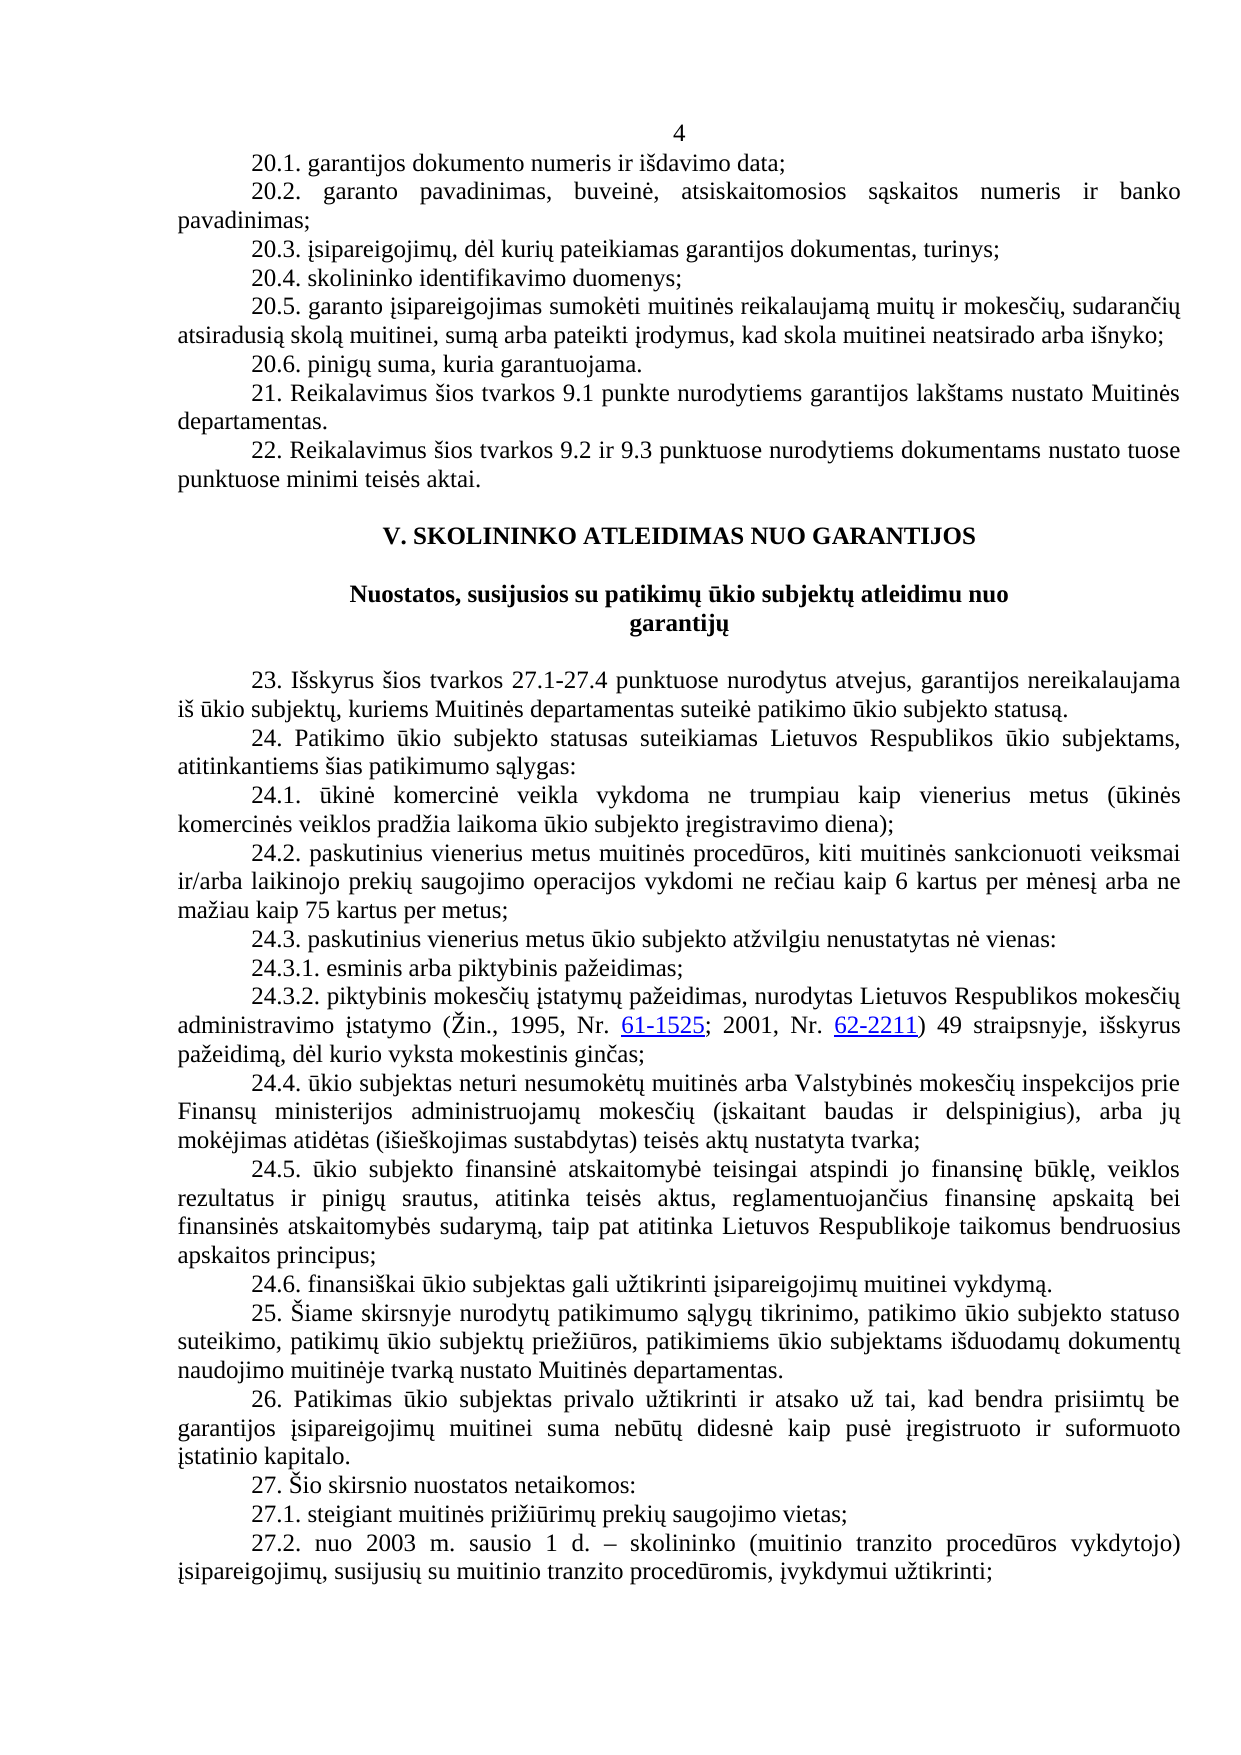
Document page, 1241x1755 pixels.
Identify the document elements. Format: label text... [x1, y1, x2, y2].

text 24.6. finansiškai ūkio subjektas gali užtikrinti įsipareigojimų muitinei vykdymą. [177, 1269, 1181, 1298]
text 21. Reikalavimus šios tvarkos 9.1 punkte nurodytiems garantijos lakštams nustato Muitinės departamentas. [177, 378, 1181, 435]
text 24.3. paskutinius vienerius metus ūkio subjekto atžvilgiu nenustatytas nė vienas: [177, 924, 1181, 953]
text 20.6. pinigų suma, kuria garantuojama. [177, 349, 1181, 378]
text 27.1. steigiant muitinės prižiūrimų prekių saugojimo vietas; [177, 1499, 1181, 1528]
text 20.1. garantijos dokumento numeris ir išdavimo data; [177, 148, 1181, 176]
text 24. Patikimo ūkio subjekto statusas suteikiamas Lietuvos Respublikos ūkio subjektams, atitinkantiems šias patikimumo sąlygas: [177, 723, 1181, 780]
text 25. Šiame skirsnyje nurodytų patikimumo sąlygų tikrinimo, patikimo ūkio subjekto statuso suteikimo, patikimų ūkio subjektų priežiūros, patikimiems ūkio subjektams išduodamų dokumentų naudojimo muitinėje tvarką nustato Muitinės departamentas. [177, 1298, 1181, 1384]
text 20.4. skolininko identifikavimo duomenys; [177, 263, 1181, 291]
text V. SKOLININKO ATLEIDIMAS NUO GARANTIJOS [177, 521, 1181, 550]
text 24.4. ūkio subjektas neturi nesumokėtų muitinės arba Valstybinės mokesčių inspekcijos prie Finansų ministerijos administruojamų mokesčių (įskaitant baudas ir delspinigius), arba jų mokėjimas atidėtas (išieškojimas sustabdytas) teisės aktų nustatyta tvarka; [177, 1068, 1181, 1154]
text garantijų [177, 608, 1181, 636]
text 24.5. ūkio subjekto finansinė atskaitomybė teisingai atspindi jo finansinę būklę, veiklos rezultatus ir pinigų srautus, atitinka teisės aktus, reglamentuojančius finansinę apskaitą bei finansinės atskaitomybės sudarymą, taip pat atitinka Lietuvos Respublikoje taikomus bendruosius apskaitos principus; [177, 1154, 1181, 1269]
text 27. Šio skirsnio nuostatos netaikomos: [177, 1470, 1181, 1499]
text 26. Patikimas ūkio subjektas privalo užtikrinti ir atsako už tai, kad bendra prisiimtų be garantijos įsipareigojimų muitinei suma nebūtų didesnė kaip pusė įregistruoto ir suformuoto įstatinio kapitalo. [177, 1384, 1181, 1470]
text 22. Reikalavimus šios tvarkos 9.2 ir 9.3 punktuose nurodytiems dokumentams nustato tuose punktuose minimi teisės aktai. [177, 435, 1181, 493]
text Nuostatos, susijusios su patikimų ūkio subjektų atleidimu nuo [177, 579, 1181, 608]
text 24.3.1. esminis arba piktybinis pažeidimas; [177, 953, 1181, 981]
text 23. Išskyrus šios tvarkos 27.1-27.4 punktuose nurodytus atvejus, garantijos nereikalaujama iš ūkio subjektų, kuriems Muitinės departamentas suteikė patikimo ūkio subjekto statusą. [177, 665, 1181, 723]
text 24.3.2. piktybinis mokesčių įstatymų pažeidimas, nurodytas Lietuvos Respublikos mokesčių administravimo įstatymo (Žin., 1995, Nr. 61-1525; 2001, Nr. 62-2211) 49 straipsnyje, išskyrus pažeidimą, dėl kurio vyksta mokestinis ginčas; [177, 981, 1181, 1068]
text 24.1. ūkinė komercinė veikla vykdoma ne trumpiau kaip vienerius metus (ūkinės komercinės veiklos pradžia laikoma ūkio subjekto įregistravimo diena); [177, 780, 1181, 838]
text 27.2. nuo 2003 m. sausio 1 d. – skolininko (muitinio tranzito procedūros vykdytojo) įsipareigojimų, susijusių su muitinio tranzito procedūromis, įvykdymui užtikrinti; [177, 1528, 1181, 1585]
text 20.5. garanto įsipareigojimas sumokėti muitinės reikalaujamą muitų ir mokesčių, sudarančių atsiradusią skolą muitinei, sumą arba pateikti įrodymus, kad skola muitinei neatsirado arba išnyko; [177, 291, 1181, 349]
text 20.3. įsipareigojimų, dėl kurių pateikiamas garantijos dokumentas, turinys; [177, 234, 1181, 263]
text 24.2. paskutinius vienerius metus muitinės procedūros, kiti muitinės sankcionuoti veiksmai ir/arba laikinojo prekių saugojimo operacijos vykdomi ne rečiau kaip 6 kartus per mėnesį arba ne mažiau kaip 75 kartus per metus; [177, 838, 1181, 924]
text 20.2. garanto pavadinimas, buveinė, atsiskaitomosios sąskaitos numeris ir banko pavadinimas; [177, 176, 1181, 234]
